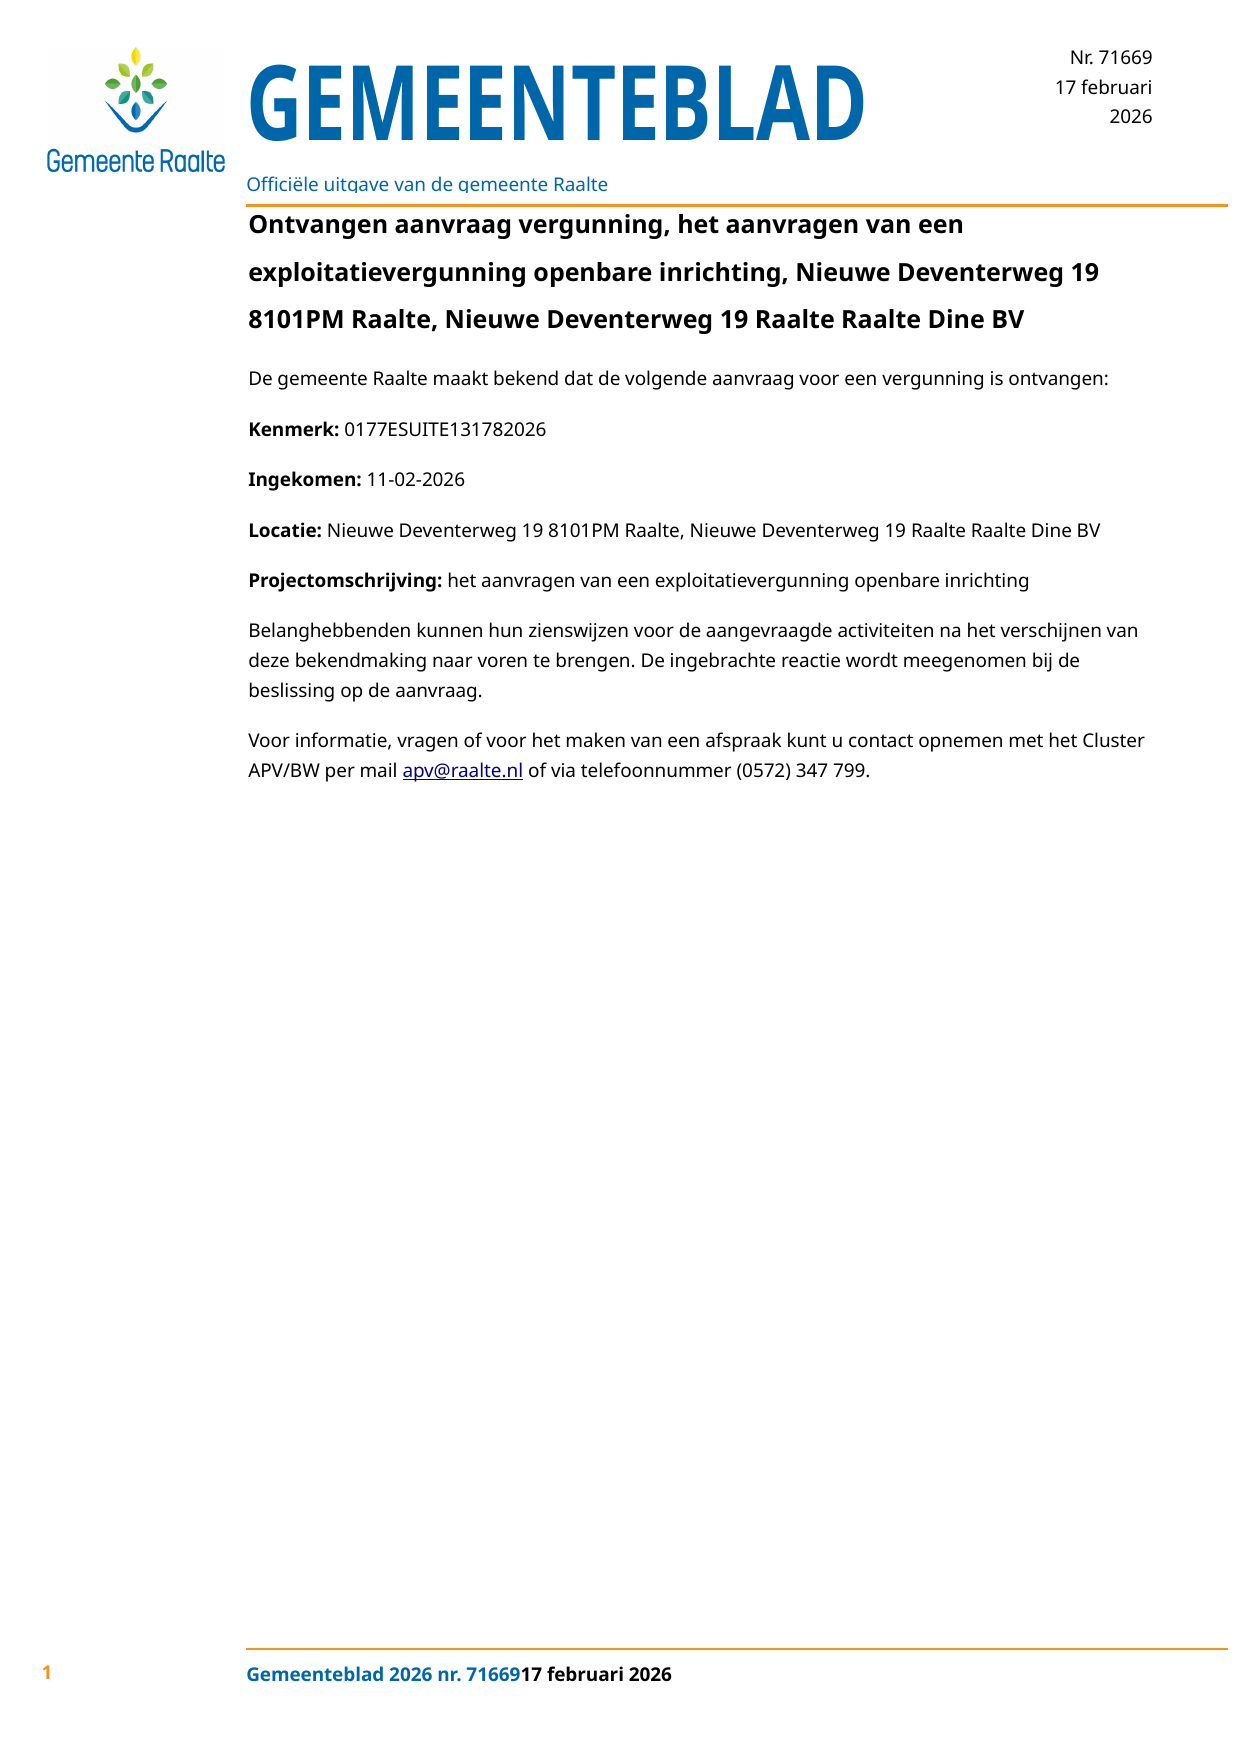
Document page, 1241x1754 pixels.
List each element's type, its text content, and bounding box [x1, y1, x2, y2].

picture [41, 47, 231, 172]
text Kenmerk: 0177ESUITE131782026 [248, 416, 1152, 442]
text Locatie: Nieuwe Deventerweg 19 8101PM Raalte, Nieuwe Deventerweg 19 Raalte Raalte Dine BV [248, 517, 1152, 542]
text Ontvangen aanvraag vergunning, het aanvragen van een exploitatievergunning openbare inrichting, Nieuwe Deventerweg 19 8101PM Raalte, Nieuwe Deventerweg 19 Raalte Raalte Dine BV [248, 207, 1152, 336]
text Voor informatie, vragen of voor het maken van een afspraak kunt u contact opnemen met het Cluster APV/BW per mail apv@raalte.nl of via telefoonnummer (0572) 347 799. [248, 727, 1152, 782]
text Ingekomen: 11-02-2026 [248, 466, 1152, 492]
text De gemeente Raalte maakt bekend dat de volgende aanvraag voor een vergunning is ontvangen: [248, 366, 1152, 391]
text Belanghebbenden kunnen hun zienswijzen voor de aangevraagde activiteiten na het verschijnen van deze bekendmaking naar voren te brengen. De ingebrachte reactie wordt meegenomen bij de beslissing op de aanvraag. [248, 618, 1152, 702]
text Projectomschrijving: het aanvragen van een exploitatievergunning openbare inrichting [248, 567, 1152, 593]
